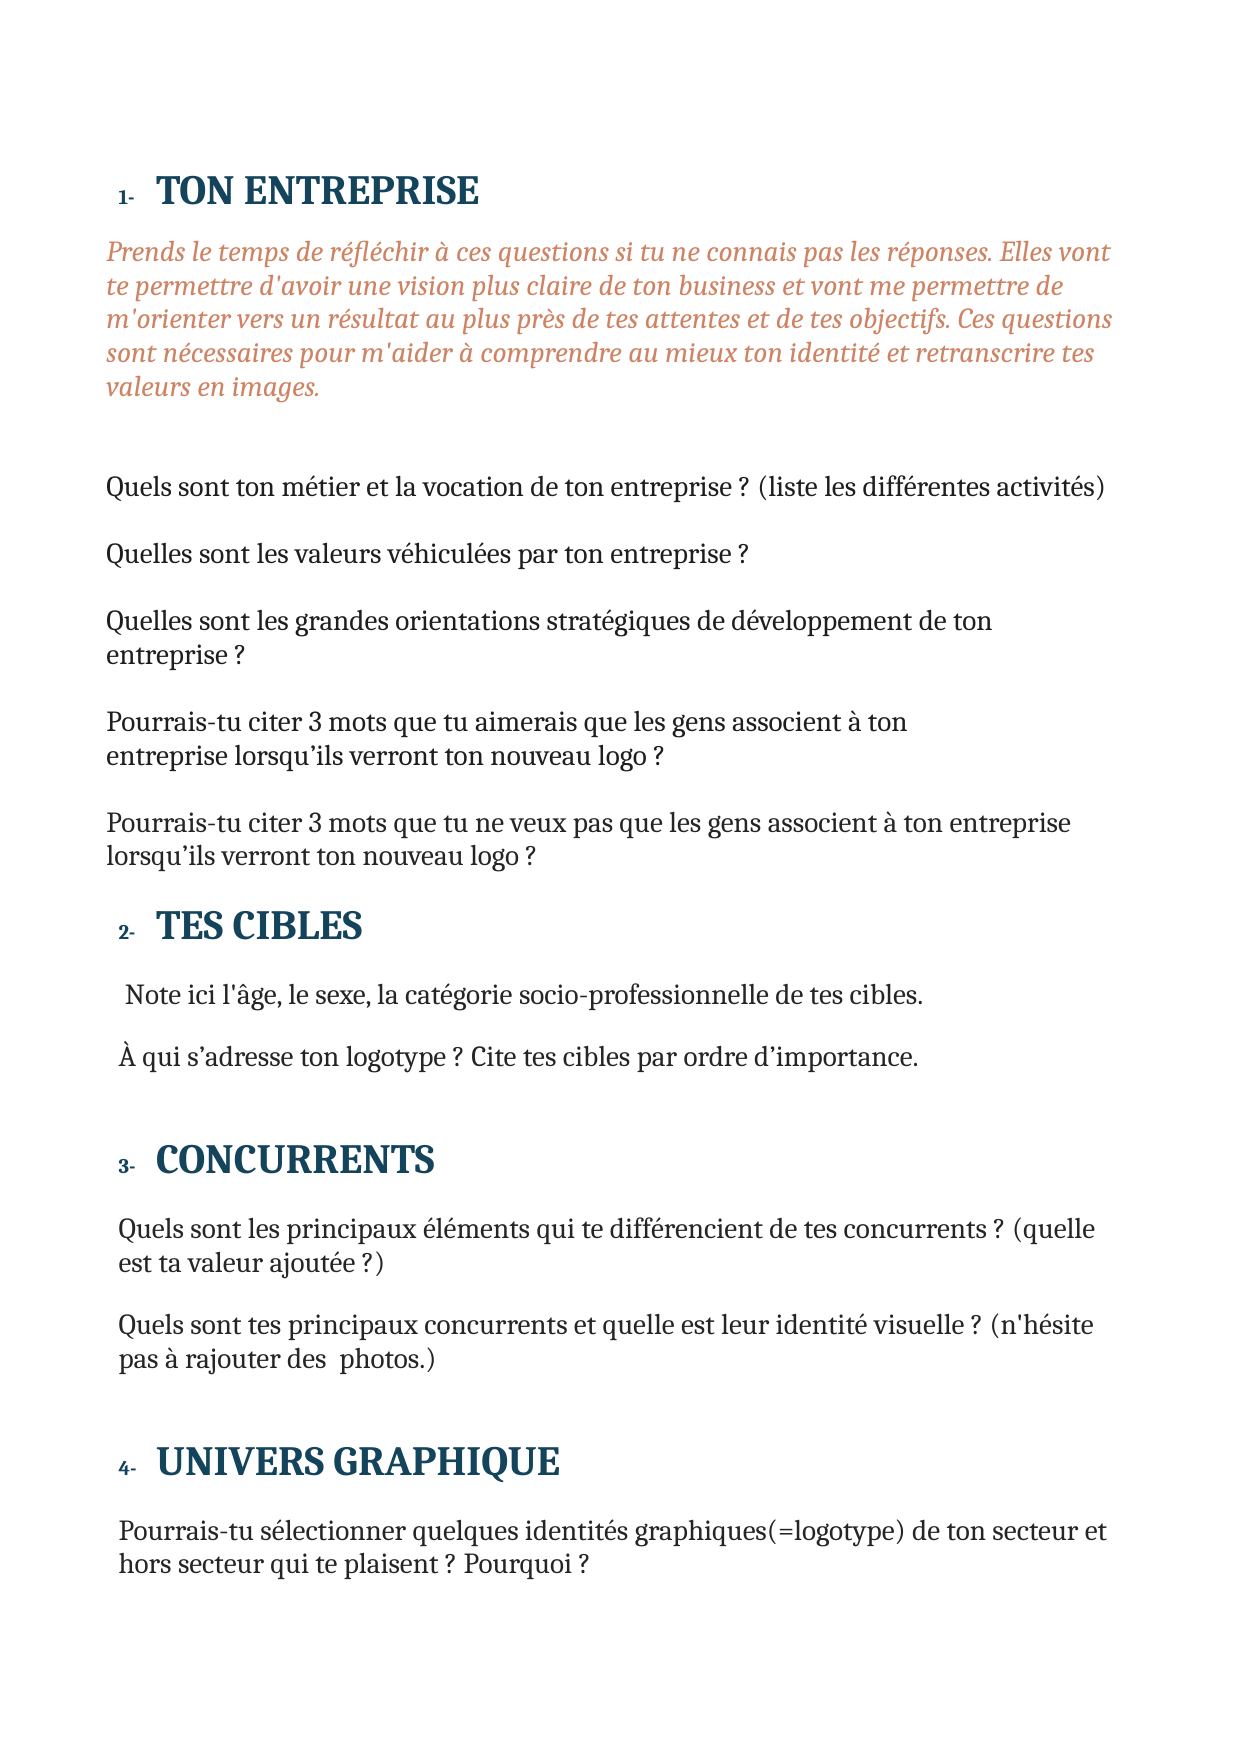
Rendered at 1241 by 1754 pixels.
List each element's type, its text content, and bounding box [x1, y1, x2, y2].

text Quelles sont les valeurs véhiculées par ton entreprise ? [106, 537, 1134, 571]
list TON ENTREPRISE [118, 167, 1134, 214]
text entreprise lorsqu’ils verront ton nouveau logo ? [106, 739, 1134, 772]
list CONCURRENTS [118, 1136, 1134, 1184]
text Prends le temps de réfléchir à ces questions si tu ne connais pas les réponses. Elles vont te permettre d'avoir une vision plus claire de ton business et vont me permettre de m'orienter vers un résultat au plus près de tes attentes et de tes objectifs. Ces questions sont nécessaires pour m'aider à comprendre au mieux ton identité et retranscrire tes valeurs en images. [106, 236, 1134, 403]
text Quels sont tes principaux concurrents et quelle est leur identité visuelle ? (n'hésite pas à rajouter des photos.) [118, 1308, 1134, 1375]
text Quelles sont les grandes orientations stratégiques de développement de ton entreprise ? [106, 604, 1134, 672]
list UNIVERS GRAPHIQUE [118, 1438, 1134, 1486]
text Note ici l'âge, le sexe, la catégorie socio-professionnelle de tes cibles. [118, 978, 1134, 1012]
list TES CIBLES [118, 902, 1134, 949]
text Pourrais-tu citer 3 mots que tu aimerais que les gens associent à ton [106, 705, 1134, 739]
text Pourrais-tu citer 3 mots que tu ne veux pas que les gens associent à ton entreprise lorsqu’ils verront ton nouveau logo ? [106, 806, 1134, 873]
text Quels sont ton métier et la vocation de ton entreprise ? (liste les différentes activités) [106, 470, 1134, 504]
text Quels sont les principaux éléments qui te différencient de tes concurrents ? (quelle est ta valeur ajoutée ?) [118, 1213, 1134, 1280]
text À qui s’adresse ton logotype ? Cite tes cibles par ordre d’importance. [118, 1040, 1134, 1074]
text Pourrais-tu sélectionner quelques identités graphiques(=logotype) de ton secteur et hors secteur qui te plaisent ? Pourquoi ? [118, 1514, 1134, 1615]
